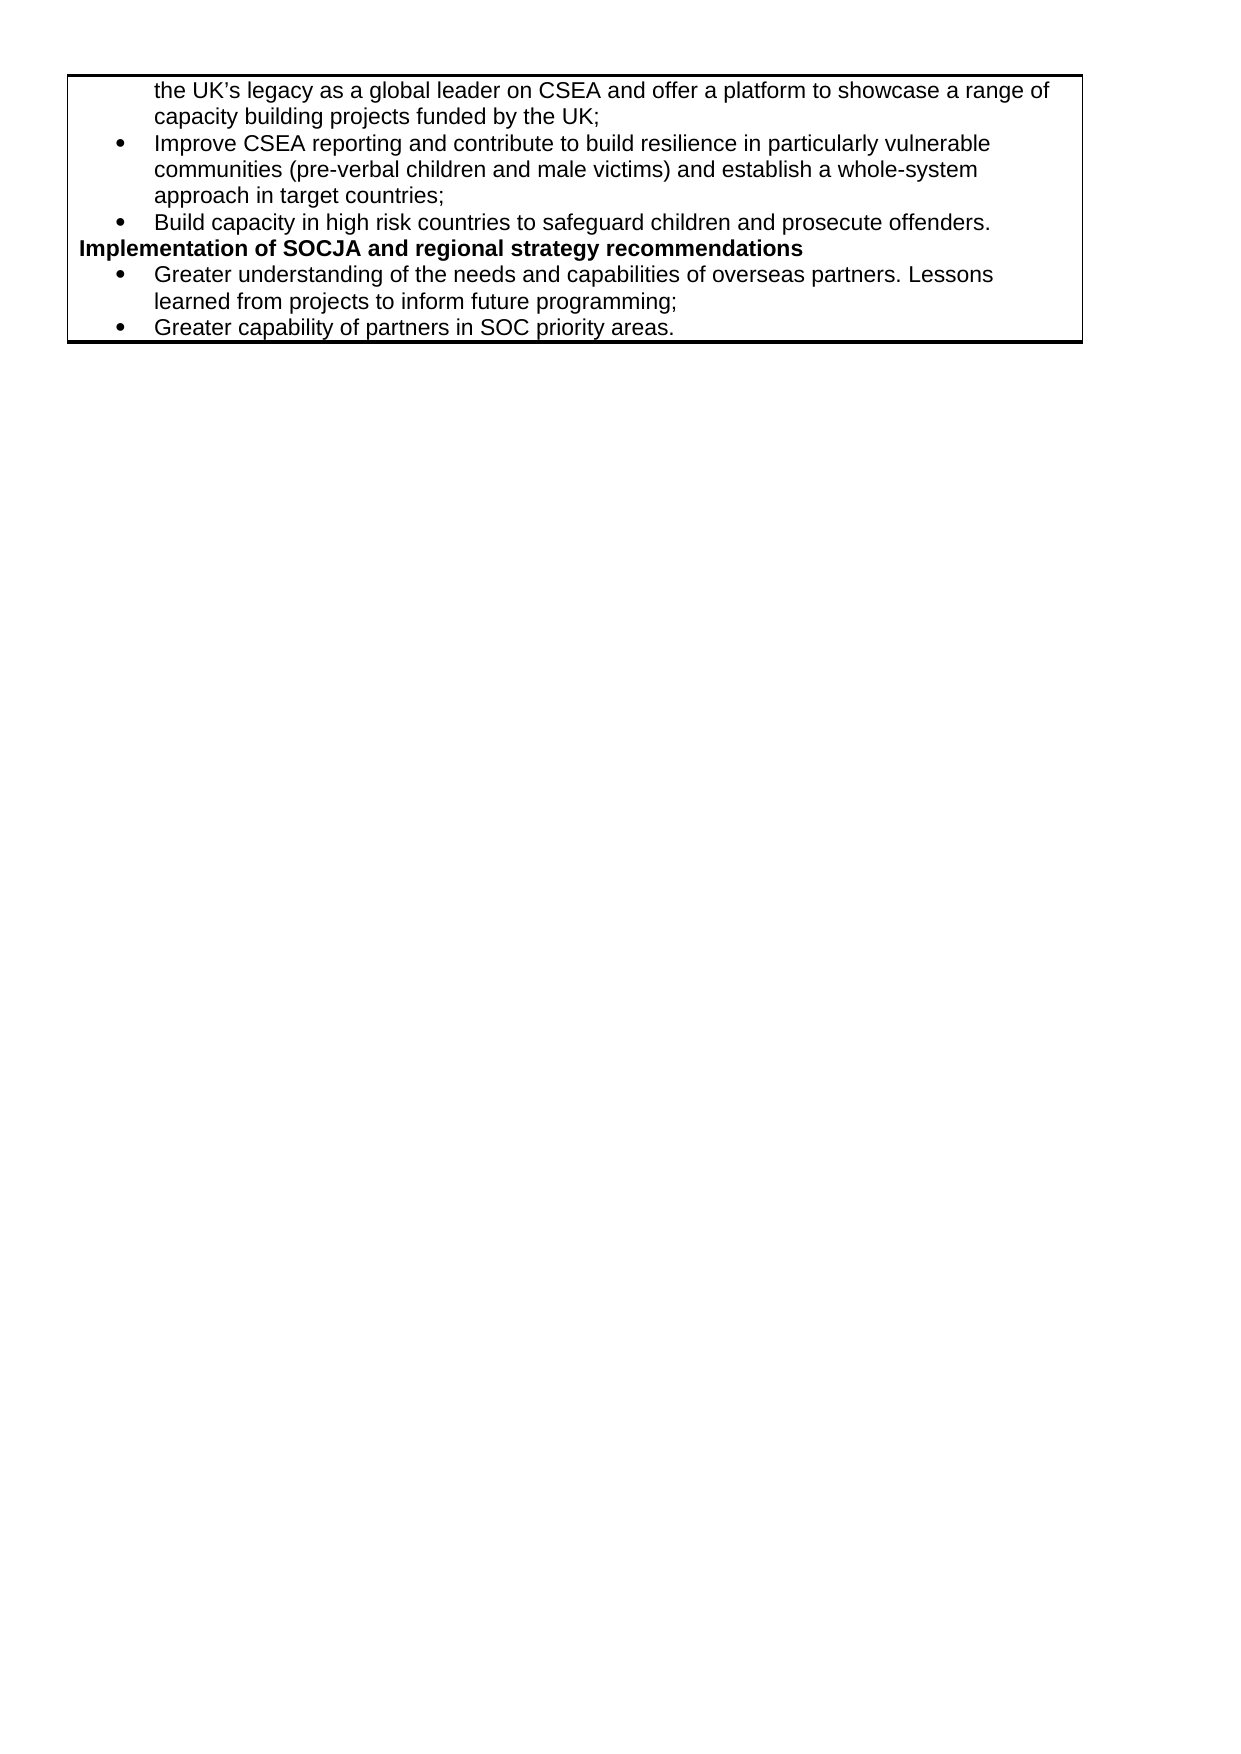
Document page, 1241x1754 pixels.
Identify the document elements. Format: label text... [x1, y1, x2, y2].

table_cell the UK’s legacy as a global leader on CSEA and offer a platform to showcase a range of capacity building projects funded by the UK; Improve CSEA reporting and contribute to build resilience in particularly vulnerable communities (pre-verbal children and male victims) and establish a whole-system approach in target countries; Build capacity in high risk countries to safeguard children and prosecute offenders. Implementation of SOCJA and regional strategy recommendations Greater understanding of the needs and capabilities of overseas partners. Lessons learned from projects to inform future programming; Greater capability of partners in SOC priority areas. [68, 77, 1082, 340]
